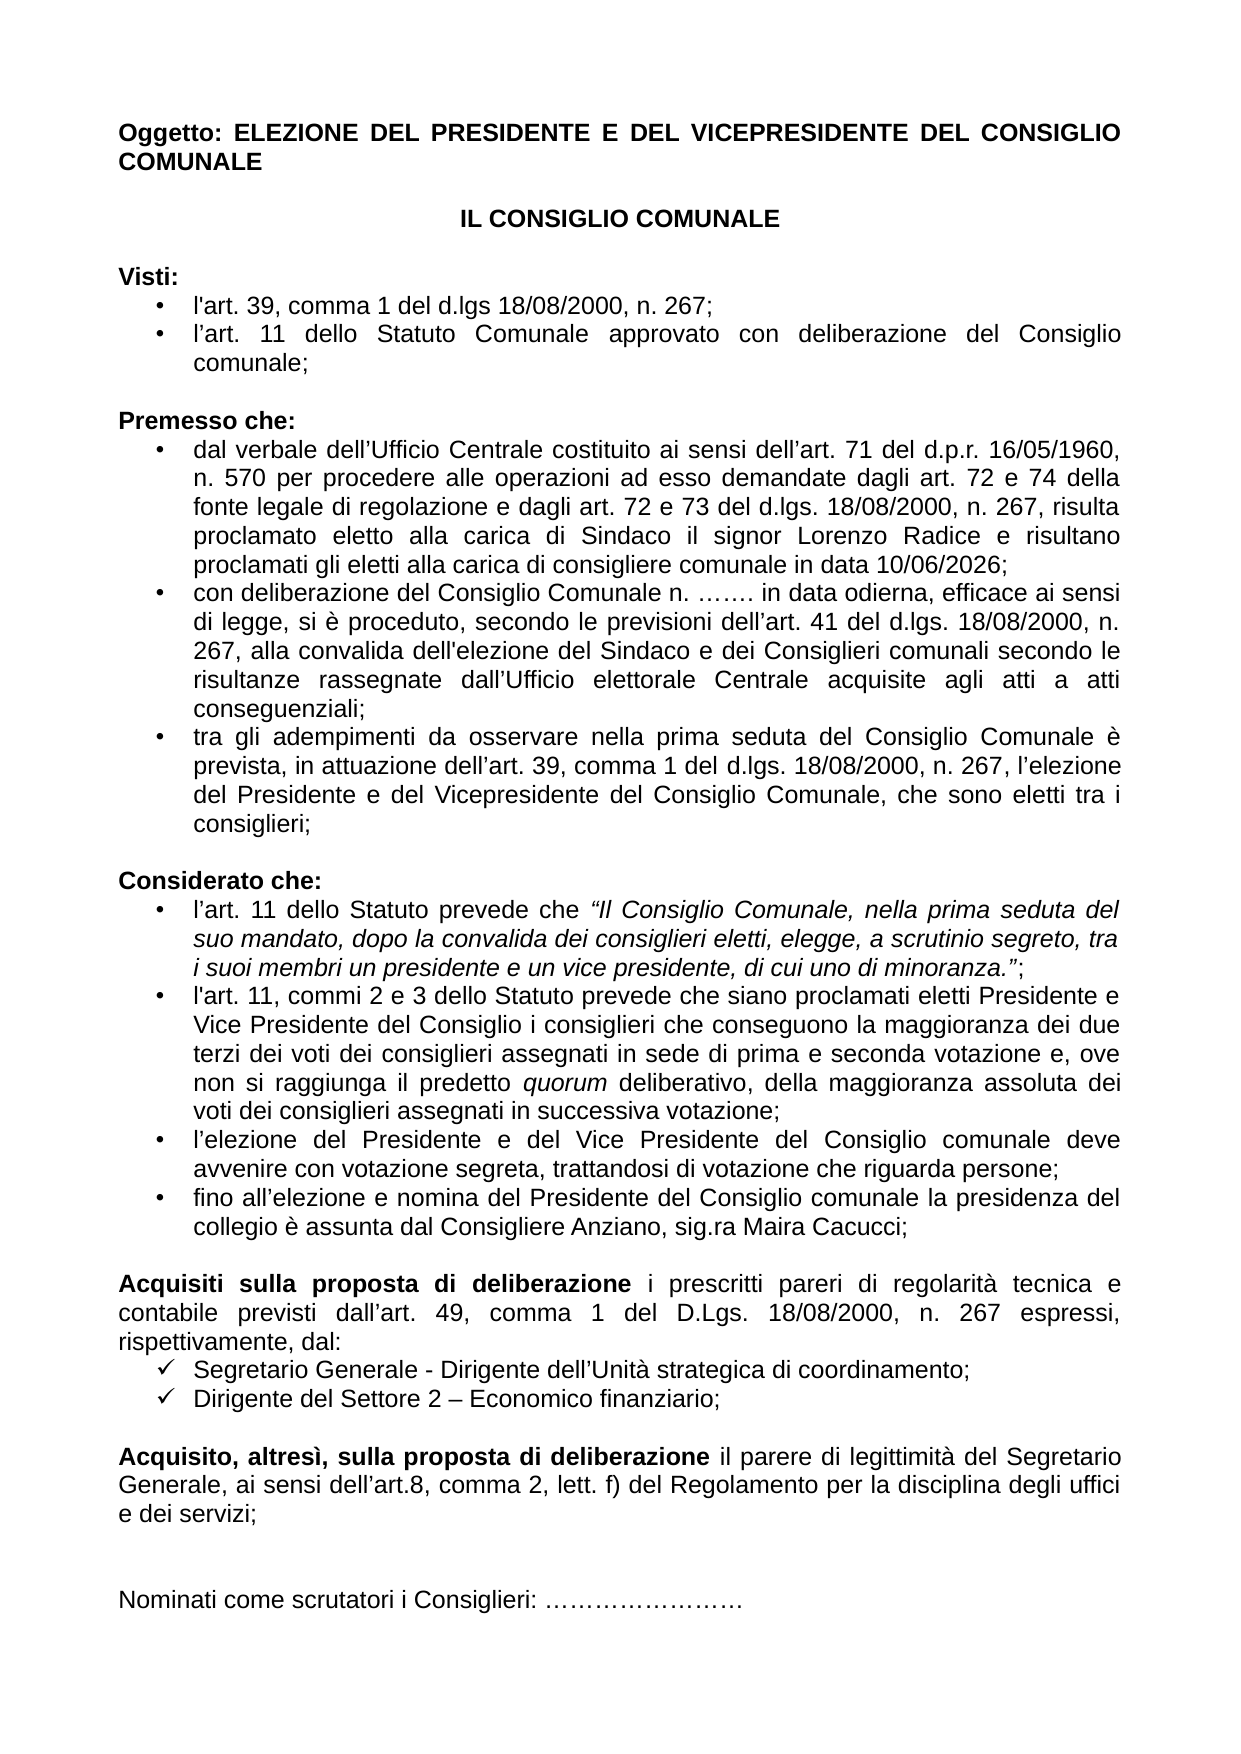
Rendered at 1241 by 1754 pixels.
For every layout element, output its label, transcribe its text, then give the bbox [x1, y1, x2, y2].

list l'art. 11, commi 2 e 3 dello Statuto prevede che siano proclamati eletti Presidente e Vice Presidente del Consiglio i consiglieri che conseguono la maggioranza dei due terzi dei voti dei consiglieri assegnati in sede di prima e seconda votazione e, ove non si raggiunga il predetto quorum deliberativo, della maggioranza assoluta dei voti dei consiglieri assegnati in successiva votazione; [156, 981, 1122, 1125]
text Premesso che: [118, 406, 1122, 434]
text Oggetto: ELEZIONE DEL PRESIDENTE E DEL VICEPRESIDENTE DEL CONSIGLIO COMUNALE [118, 118, 1122, 176]
text Nominati come scrutatori i Consiglieri: …………………… [118, 1586, 1122, 1614]
list Segretario Generale - Dirigente dell’Unità strategica di coordinamento; [156, 1355, 1122, 1384]
list fino all’elezione e nomina del Presidente del Consiglio comunale la presidenza del collegio è assunta dal Consigliere Anziano, sig.ra Maira Cacucci; [156, 1183, 1122, 1240]
list Dirigente del Settore 2 – Economico finanziario; [156, 1384, 1122, 1413]
list l’art. 11 dello Statuto prevede che “Il Consiglio Comunale, nella prima seduta del suo mandato, dopo la convalida dei consiglieri eletti, elegge, a scrutinio segreto, tra i suoi membri un presidente e un vice presidente, di cui uno di minoranza.”; [156, 895, 1122, 981]
list tra gli adempimenti da osservare nella prima seduta del Consiglio Comunale è prevista, in attuazione dell’art. 39, comma 1 del d.lgs. 18/08/2000, n. 267, l’elezione del Presidente e del Vicepresidente del Consiglio Comunale, che sono eletti tra i consiglieri; [156, 722, 1122, 837]
list l’elezione del Presidente e del Vice Presidente del Consiglio comunale deve avvenire con votazione segreta, trattandosi di votazione che riguarda persone; [156, 1125, 1122, 1183]
text Acquisito, altresì, sulla proposta di deliberazione il parere di legittimità del Segretario Generale, ai sensi dell’art.8, comma 2, lett. f) del Regolamento per la disciplina degli uffici e dei servizi; [118, 1442, 1122, 1528]
list l’art. 11 dello Statuto Comunale approvato con deliberazione del Consiglio comunale; [156, 319, 1122, 377]
text Visti: [118, 262, 1122, 291]
list dal verbale dell’Ufficio Centrale costituito ai sensi dell’art. 71 del d.p.r. 16/05/1960, n. 570 per procedere alle operazioni ad esso demandate dagli art. 72 e 74 della fonte legale di regolazione e dagli art. 72 e 73 del d.lgs. 18/08/2000, n. 267, risulta proclamato eletto alla carica di Sindaco il signor Lorenzo Radice e risultano proclamati gli eletti alla carica di consigliere comunale in data 10/06/2026; [156, 434, 1122, 578]
list l'art. 39, comma 1 del d.lgs 18/08/2000, n. 267; [156, 291, 1122, 319]
text Considerato che: [118, 866, 1122, 895]
list con deliberazione del Consiglio Comunale n. ……. in data odierna, efficace ai sensi di legge, si è proceduto, secondo le previsioni dell’art. 41 del d.lgs. 18/08/2000, n. 267, alla convalida dell'elezione del Sindaco e dei Consiglieri comunali secondo le risultanze rassegnate dall’Ufficio elettorale Centrale acquisite agli atti a atti conseguenziali; [156, 578, 1122, 722]
text IL CONSIGLIO COMUNALE [118, 204, 1122, 233]
text Acquisiti sulla proposta di deliberazione i prescritti pareri di regolarità tecnica e contabile previsti dall’art. 49, comma 1 del D.Lgs. 18/08/2000, n. 267 espressi, rispettivamente, dal: [118, 1269, 1122, 1355]
